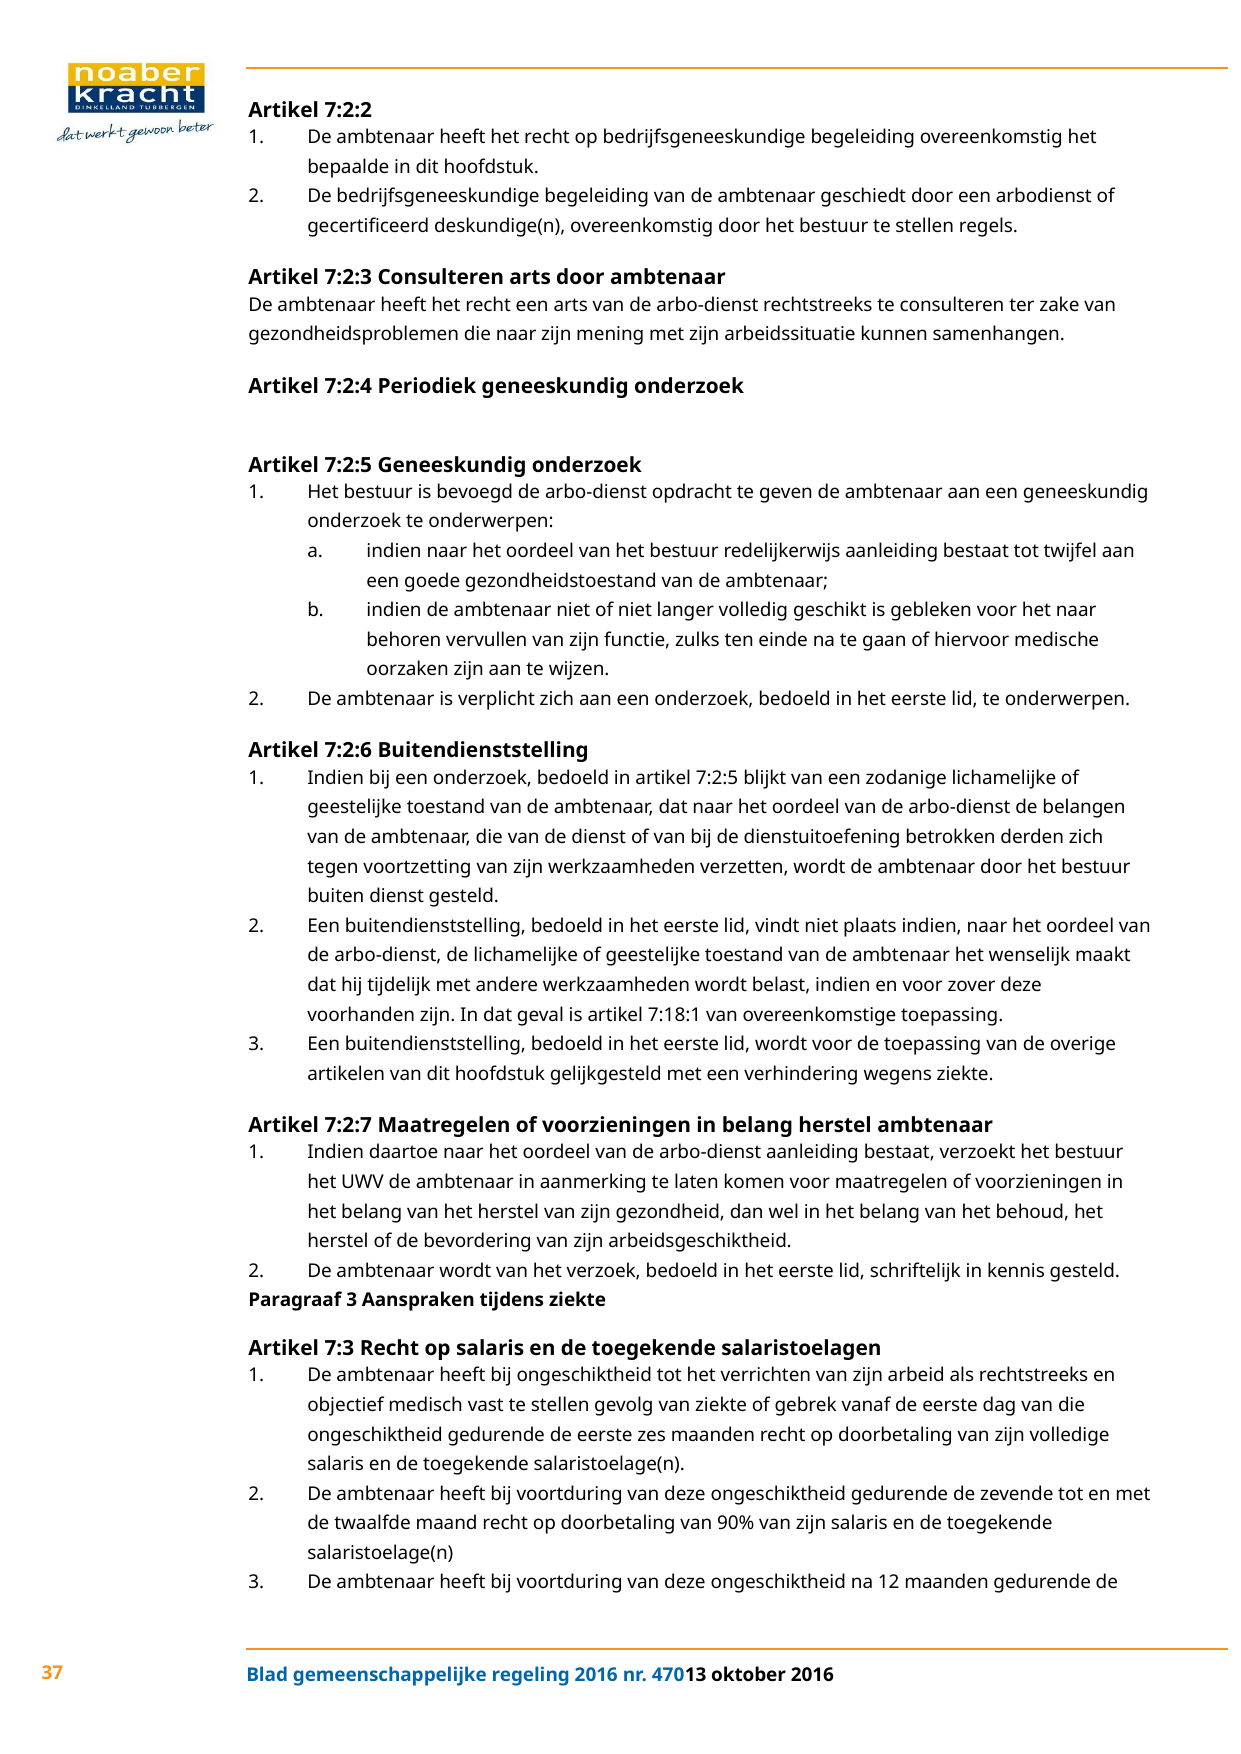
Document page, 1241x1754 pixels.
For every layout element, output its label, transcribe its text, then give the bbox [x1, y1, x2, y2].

list indien de ambtenaar niet of niet langer volledig geschikt is gebleken voor het naar behoren vervullen van zijn functie, zulks ten einde na te gaan of hiervoor medische oorzaken zijn aan te wijzen. [307, 596, 1152, 681]
list Het bestuur is bevoegd de arbo-dienst opdracht te geven de ambtenaar aan een geneeskundig onderzoek te onderwerpen: [248, 478, 1152, 533]
list De ambtenaar heeft bij voortduring van deze ongeschiktheid na 12 maanden gedurende de [248, 1569, 1152, 1594]
text Artikel 7:2:2 [248, 95, 1152, 123]
text Artikel 7:2:7 Maatregelen of voorzieningen in belang herstel ambtenaar [248, 1110, 1152, 1139]
list Een buitendienststelling, bedoeld in het eerste lid, wordt voor de toepassing van de overige artikelen van dit hoofdstuk gelijkgesteld met een verhindering wegens ziekte. [248, 1030, 1152, 1086]
list De ambtenaar heeft bij ongeschiktheid tot het verrichten van zijn arbeid als rechtstreeks en objectief medisch vast te stellen gevolg van ziekte of gebrek vanaf de eerste dag van die ongeschiktheid gedurende de eerste zes maanden recht op doorbetaling van zijn volledige salaris en de toegekende salaristoelage(n). [248, 1362, 1152, 1476]
text Artikel 7:2:5 Geneeskundig onderzoek [248, 450, 1152, 478]
text Artikel 7:2:3 Consulteren arts door ambtenaar [248, 262, 1152, 291]
list De ambtenaar heeft het recht op bedrijfsgeneeskundige begeleiding overeenkomstig het bepaalde in dit hoofdstuk. [248, 123, 1152, 178]
text De ambtenaar heeft het recht een arts van de arbo-dienst rechtstreeks te consulteren ter zake van gezondheidsproblemen die naar zijn mening met zijn arbeidssituatie kunnen samenhangen. [248, 291, 1152, 346]
list De ambtenaar heeft bij voortduring van deze ongeschiktheid gedurende de zevende tot en met de twaalfde maand recht op doorbetaling van 90% van zijn salaris en de toegekende salaristoelage(n) [248, 1480, 1152, 1565]
list De ambtenaar is verplicht zich aan een onderzoek, bedoeld in het eerste lid, te onderwerpen. [248, 685, 1152, 711]
text Artikel 7:3 Recht op salaris en de toegekende salaristoelagen [248, 1333, 1152, 1362]
list De ambtenaar wordt van het verzoek, bedoeld in het eerste lid, schriftelijk in kennis gesteld. [248, 1257, 1152, 1283]
text Artikel 7:2:4 Periodiek geneeskundig onderzoek [248, 371, 1152, 399]
text Paragraaf 3 Aanspraken tijdens ziekte [248, 1287, 1152, 1312]
text Artikel 7:2:6 Buitendienststelling [248, 736, 1152, 764]
list Indien daartoe naar het oordeel van de arbo-dienst aanleiding bestaat, verzoekt het bestuur het UWV de ambtenaar in aanmerking te laten komen voor maatregelen of voorzieningen in het belang van het herstel van zijn gezondheid, dan wel in het belang van het behoud, het herstel of de bevordering van zijn arbeidsgeschiktheid. [248, 1139, 1152, 1253]
list indien naar het oordeel van het bestuur redelijkerwijs aanleiding bestaat tot twijfel aan een goede gezondheidstoestand van de ambtenaar; [307, 537, 1152, 593]
list Indien bij een onderzoek, bedoeld in artikel 7:2:5 blijkt van een zodanige lichamelijke of geestelijke toestand van de ambtenaar, dat naar het oordeel van de arbo-dienst de belangen van de ambtenaar, die van de dienst of van bij de dienstuitoefening betrokken derden zich tegen voortzetting van zijn werkzaamheden verzetten, wordt de ambtenaar door het bestuur buiten dienst gesteld. [248, 764, 1152, 908]
list De bedrijfsgeneeskundige begeleiding van de ambtenaar geschiedt door een arbodienst of gecertificeerd deskundige(n), overeenkomstig door het bestuur te stellen regels. [248, 182, 1152, 238]
picture [41, 47, 231, 172]
list Een buitendienststelling, bedoeld in het eerste lid, vindt niet plaats indien, naar het oordeel van de arbo-dienst, de lichamelijke of geestelijke toestand van de ambtenaar het wenselijk maakt dat hij tijdelijk met andere werkzaamheden wordt belast, indien en voor zover deze voorhanden zijn. In dat geval is artikel 7:18:1 van overeenkomstige toepassing. [248, 912, 1152, 1026]
